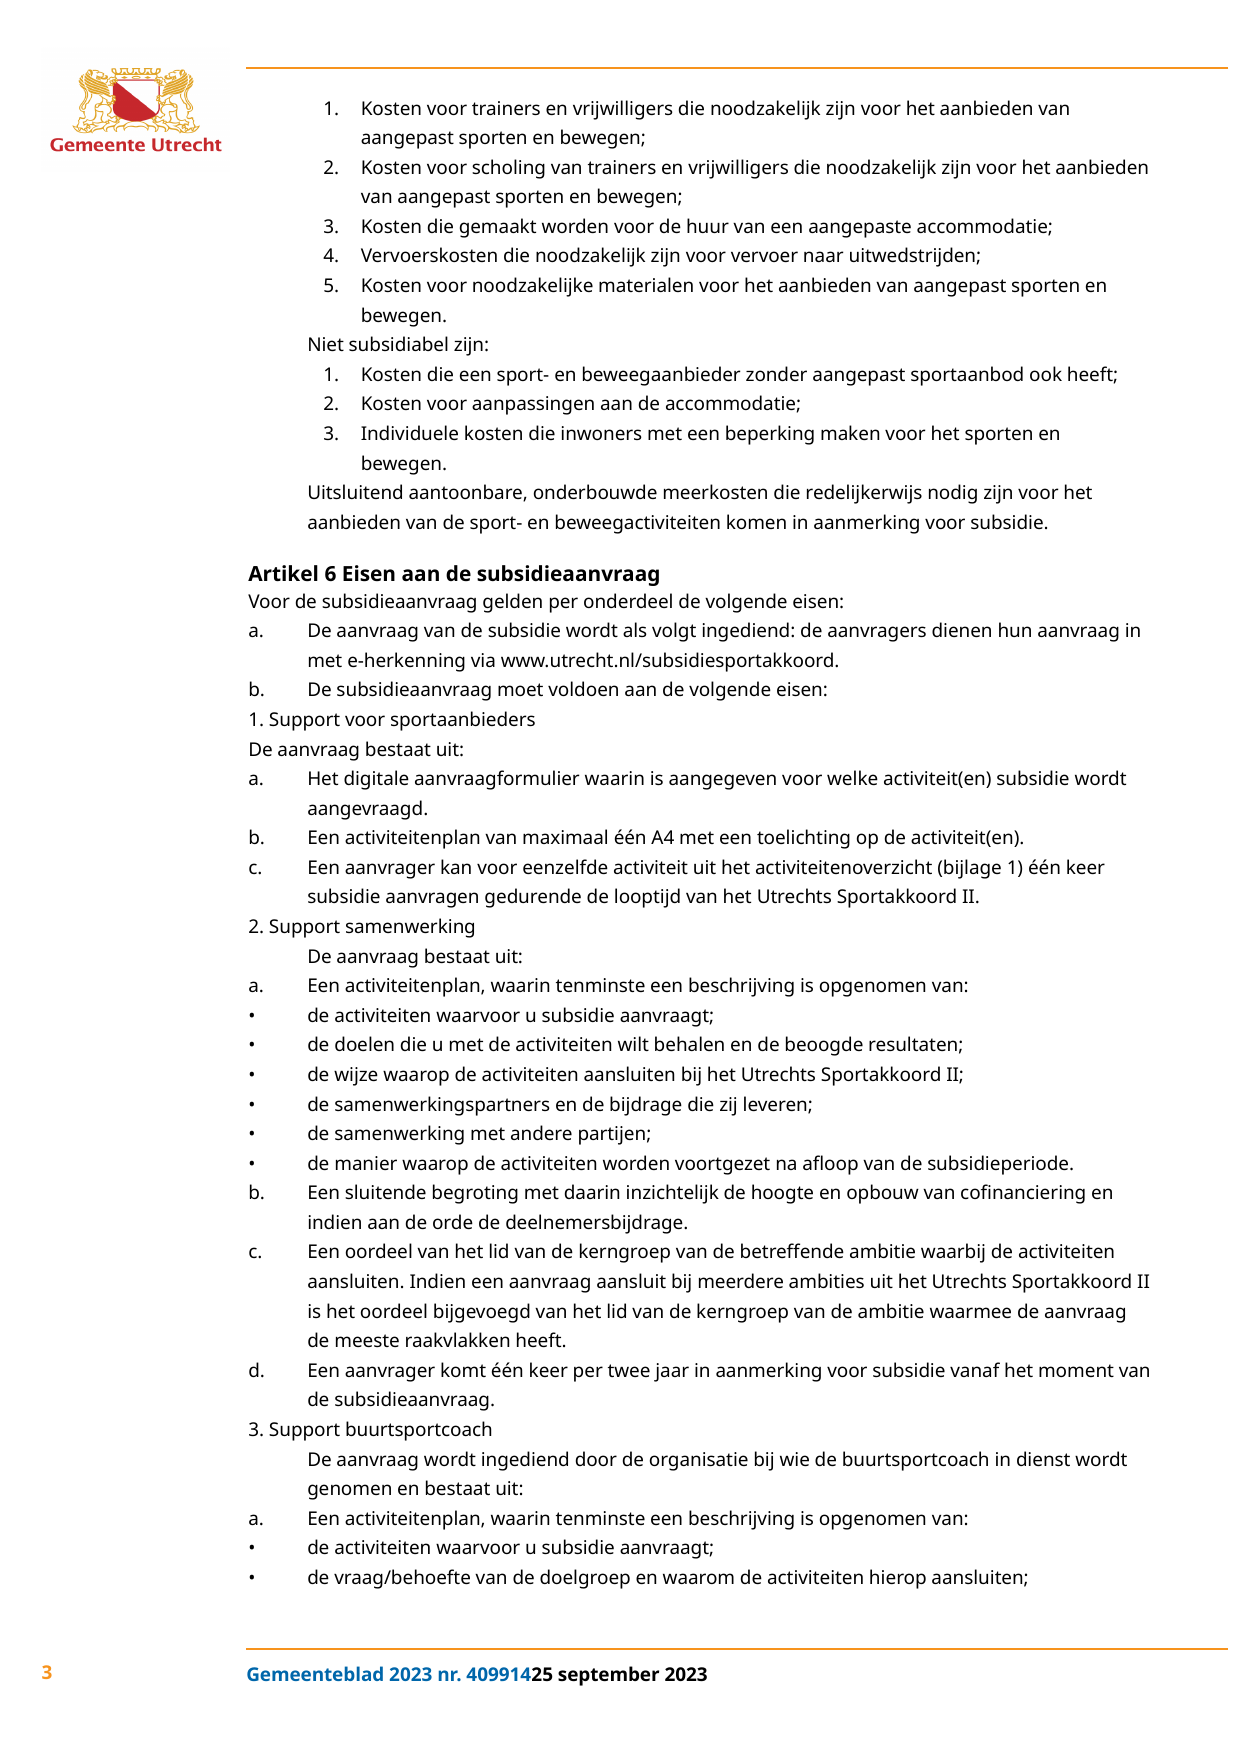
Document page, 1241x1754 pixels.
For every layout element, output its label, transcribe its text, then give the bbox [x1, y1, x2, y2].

list Individuele kosten die inwoners met een beperking maken voor het sporten en bewegen. [323, 420, 1152, 476]
picture [41, 47, 231, 172]
list Een aanvrager kan voor eenzelfde activiteit uit het activiteitenoverzicht (bijlage 1) één keer subsidie aanvragen gedurende de looptijd van het Utrechts Sportakkoord II. [248, 854, 1152, 909]
list Een sluitende begroting met daarin inzichtelijk de hoogte en opbouw van cofinanciering en indien aan de orde de deelnemersbijdrage. [248, 1179, 1152, 1235]
list De aanvraag wordt ingediend door de organisatie bij wie de buurtsportcoach in dienst wordt genomen en bestaat uit: [248, 1446, 1152, 1501]
list de doelen die u met de activiteiten wilt behalen en de beoogde resultaten; [248, 1032, 1152, 1057]
list Uitsluitend aantoonbare, onderbouwde meerkosten die redelijkerwijs nodig zijn voor het aanbieden van de sport- en beweegactiviteiten komen in aanmerking voor subsidie. [248, 479, 1152, 535]
list Het digitale aanvraagformulier waarin is aangegeven voor welke activiteit(en) subsidie wordt aangevraagd. [248, 765, 1152, 821]
list de samenwerking met andere partijen; [248, 1120, 1152, 1146]
list de wijze waarop de activiteiten aansluiten bij het Utrechts Sportakkoord II; [248, 1061, 1152, 1087]
list de activiteiten waarvoor u subsidie aanvraagt; [248, 1534, 1152, 1560]
text 3. Support buurtsportcoach [248, 1416, 1152, 1442]
list Kosten voor scholing van trainers en vrijwilligers die noodzakelijk zijn voor het aanbieden van aangepast sporten en bewegen; [323, 154, 1152, 209]
list Kosten voor noodzakelijke materialen voor het aanbieden van aangepast sporten en bewegen. [323, 272, 1152, 328]
list de manier waarop de activiteiten worden voortgezet na afloop van de subsidieperiode. [248, 1150, 1152, 1176]
list Een activiteitenplan, waarin tenminste een beschrijving is opgenomen van: [248, 1505, 1152, 1531]
list de vraag/behoefte van de doelgroep en waarom de activiteiten hierop aansluiten; [248, 1564, 1152, 1590]
list Een activiteitenplan van maximaal één A4 met een toelichting op de activiteit(en). [248, 824, 1152, 850]
list De subsidieaanvraag moet voldoen aan de volgende eisen: [248, 677, 1152, 702]
text Voor de subsidieaanvraag gelden per onderdeel de volgende eisen: [248, 588, 1152, 613]
text De aanvraag bestaat uit: [248, 736, 1152, 761]
text Artikel 6 Eisen aan de subsidieaanvraag [248, 559, 1152, 588]
list de activiteiten waarvoor u subsidie aanvraagt; [248, 1002, 1152, 1028]
list De aanvraag bestaat uit: [248, 943, 1152, 968]
list De aanvraag van de subsidie wordt als volgt ingediend: de aanvragers dienen hun aanvraag in met e-herkenning via www.utrecht.nl/subsidiesportakkoord. [248, 617, 1152, 673]
list Kosten die gemaakt worden voor de huur van een aangepaste accommodatie; [323, 213, 1152, 239]
text 1. Support voor sportaanbieders [248, 706, 1152, 732]
text 2. Support samenwerking [248, 913, 1152, 939]
list Kosten voor trainers en vrijwilligers die noodzakelijk zijn voor het aanbieden van aangepast sporten en bewegen; [323, 95, 1152, 150]
list Kosten voor aanpassingen aan de accommodatie; [323, 391, 1152, 416]
list Een activiteitenplan, waarin tenminste een beschrijving is opgenomen van: [248, 972, 1152, 998]
list Niet subsidiabel zijn: [248, 331, 1152, 357]
list de samenwerkingspartners en de bijdrage die zij leveren; [248, 1091, 1152, 1116]
list Vervoerskosten die noodzakelijk zijn voor vervoer naar uitwedstrijden; [323, 243, 1152, 268]
list Een oordeel van het lid van de kerngroep van de betreffende ambitie waarbij de activiteiten aansluiten. Indien een aanvraag aansluit bij meerdere ambities uit het Utrechts Sportakkoord II is het oordeel bijgevoegd van het lid van de kerngroep van de ambitie waarmee de aanvraag de meeste raakvlakken heeft. [248, 1239, 1152, 1353]
list Een aanvrager komt één keer per twee jaar in aanmerking voor subsidie vanaf het moment van de subsidieaanvraag. [248, 1357, 1152, 1412]
list Kosten die een sport- en beweegaanbieder zonder aangepast sportaanbod ook heeft; [323, 361, 1152, 387]
